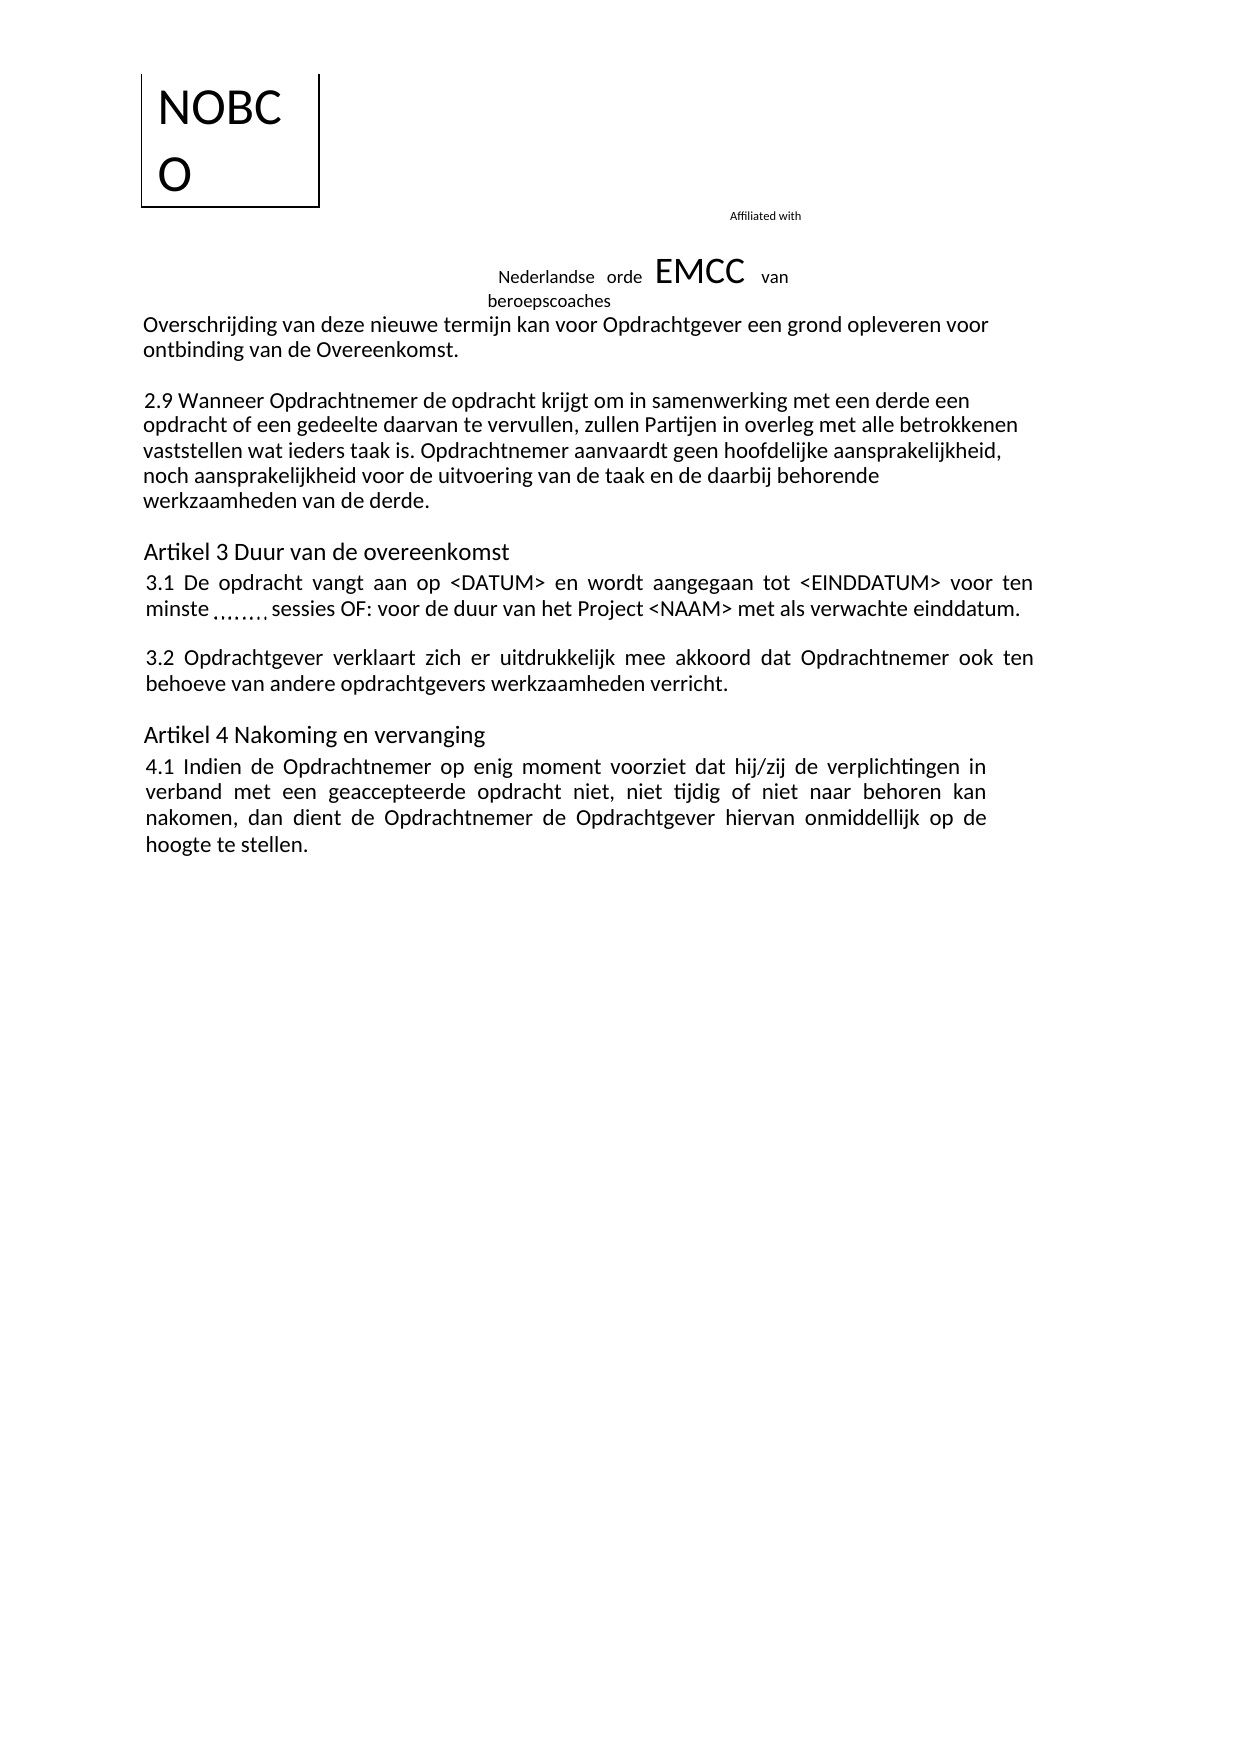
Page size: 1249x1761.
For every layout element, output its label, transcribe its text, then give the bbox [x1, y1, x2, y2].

text Overschrijding van deze nieuwe termijn kan voor Opdrachtgever een grond opleveren voor ontbinding van de Overeenkomst. [143, 312, 1013, 363]
text 3.2 Opdrachtgever verklaart zich er uitdrukkelijk mee akkoord dat Opdrachtnemer ook ten behoeve van andere opdrachtgevers werkzaamheden verricht. [145, 645, 1036, 697]
text Artikel 4 Nakoming en vervanging [143, 719, 1059, 750]
text 3.1 De opdracht vangt aan op <DATUM> en wordt aangegaan tot <EINDDATUM> voor ten minste sessies OF: voor de duur van het Project <NAAM> met als verwachte einddatum. [145, 570, 1036, 622]
text Artikel 3 Duur van de overeenkomst [143, 536, 1059, 567]
text 2.9 Wanneer Opdrachtnemer de opdracht krijgt om in samenwerking met een derde een opdracht of een gedeelte daarvan te vervullen, zullen Partijen in overleg met alle betrokkenen vaststellen wat ieders taak is. Opdrachtnemer aanvaardt geen hoofdelijke aansprakelijkheid, noch aansprakelijkheid voor de uitvoering van de taak en de daarbij behorende werkzaamheden van de derde. [143, 388, 1022, 514]
text 4.1 Indien de Opdrachtnemer op enig moment voorziet dat hij/zij de verplichtingen in verband met een geaccepteerde opdracht niet, niet tijdig of niet naar behoren kan nakomen, dan dient de Opdrachtnemer de Opdrachtgever hiervan onmiddellijk op de hoogte te stellen. [145, 753, 988, 858]
